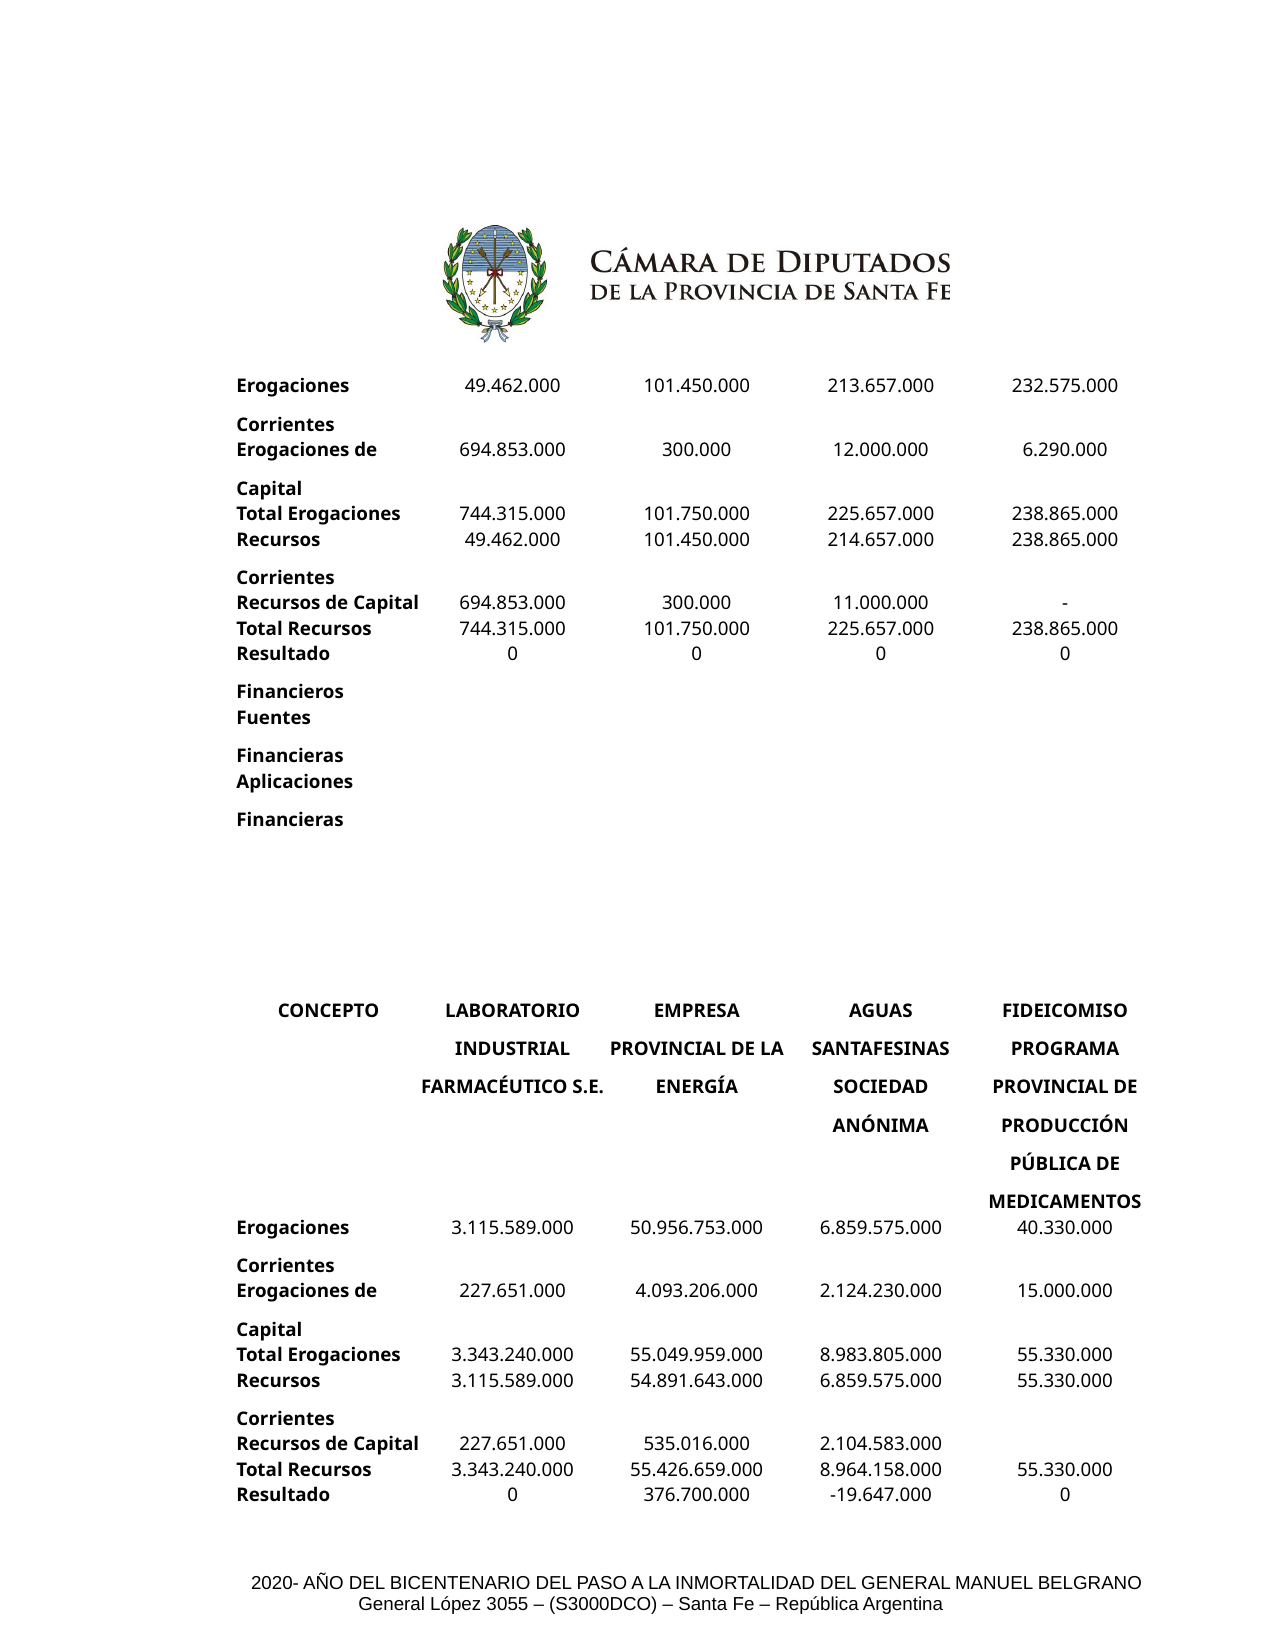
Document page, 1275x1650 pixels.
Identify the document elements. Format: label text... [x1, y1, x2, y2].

table_cell 101.750.000 [605, 615, 788, 641]
table_cell 49.462.000 [420, 526, 604, 589]
table_cell 232.575.000 [973, 373, 1157, 437]
table_cell Resultado Financieros [236, 641, 420, 704]
table_cell Recursos de Capital [236, 1431, 420, 1456]
table_cell 12.000.000 [789, 437, 973, 500]
table_cell 101.750.000 [605, 500, 788, 526]
table_cell Aplicaciones Financieras [236, 768, 420, 832]
table_cell [973, 768, 1157, 832]
table_header CONCEPTO [236, 997, 420, 1214]
table_cell Erogaciones de Capital [236, 437, 420, 500]
table_header EMPRESA PROVINCIAL DE LA ENERGÍA [605, 997, 788, 1214]
table_cell - [973, 590, 1157, 615]
picture [442, 225, 950, 347]
table_cell 3.343.240.000 [420, 1456, 604, 1482]
table_cell Erogaciones de Capital [236, 1278, 420, 1341]
table_cell Erogaciones Corrientes [236, 373, 420, 437]
table_cell Recursos Corrientes [236, 1367, 420, 1431]
table_cell 300.000 [605, 437, 788, 500]
table_cell 40.330.000 [973, 1214, 1157, 1278]
table_cell 225.657.000 [789, 500, 973, 526]
table_header FIDEICOMISO PROGRAMA PROVINCIAL DE PRODUCCIÓN PÚBLICA DE MEDICAMENTOS [973, 997, 1157, 1214]
table_cell [420, 768, 604, 832]
table_cell 376.700.000 [605, 1482, 788, 1507]
table_cell 55.330.000 [973, 1367, 1157, 1431]
table_cell 238.865.000 [973, 526, 1157, 589]
table_cell Total Recursos [236, 615, 420, 641]
table_cell [789, 704, 973, 768]
table_cell 50.956.753.000 [605, 1214, 788, 1278]
table_cell 55.330.000 [973, 1341, 1157, 1367]
table_cell Total Erogaciones [236, 1341, 420, 1367]
table_cell 238.865.000 [973, 500, 1157, 526]
table_cell Resultado [236, 1482, 420, 1507]
table_cell [420, 704, 604, 768]
table_cell [973, 704, 1157, 768]
table_cell 227.651.000 [420, 1278, 604, 1341]
table_cell 15.000.000 [973, 1278, 1157, 1341]
table_cell 3.343.240.000 [420, 1341, 604, 1367]
table_cell 744.315.000 [420, 500, 604, 526]
table_cell 225.657.000 [789, 615, 973, 641]
table_cell 300.000 [605, 590, 788, 615]
table_cell 0 [789, 641, 973, 704]
table_cell 0 [605, 641, 788, 704]
table_cell 6.290.000 [973, 437, 1157, 500]
table_cell 0 [420, 1482, 604, 1507]
table_cell [789, 768, 973, 832]
table_cell 6.859.575.000 [789, 1367, 973, 1431]
table_cell Total Erogaciones [236, 500, 420, 526]
table_cell 55.049.959.000 [605, 1341, 788, 1367]
table_cell 227.651.000 [420, 1431, 604, 1456]
table_cell Total Recursos [236, 1456, 420, 1482]
table_header LABORATORIO INDUSTRIAL FARMACÉUTICO S.E. [420, 997, 604, 1214]
table_cell 213.657.000 [789, 373, 973, 437]
table_cell 3.115.589.000 [420, 1214, 604, 1278]
table_cell 2.124.230.000 [789, 1278, 973, 1341]
table_cell 101.450.000 [605, 373, 788, 437]
table_cell Fuentes Financieras [236, 704, 420, 768]
table_cell 238.865.000 [973, 615, 1157, 641]
table_cell 8.983.805.000 [789, 1341, 973, 1367]
table_cell Recursos de Capital [236, 590, 420, 615]
table_cell Recursos Corrientes [236, 526, 420, 589]
table_cell 2.104.583.000 [789, 1431, 973, 1456]
table_cell [605, 768, 788, 832]
table_header AGUAS SANTAFESINAS SOCIEDAD ANÓNIMA [789, 997, 973, 1214]
table_cell 11.000.000 [789, 590, 973, 615]
table_cell 694.853.000 [420, 590, 604, 615]
table_cell 744.315.000 [420, 615, 604, 641]
table_cell 49.462.000 [420, 373, 604, 437]
table_cell 6.859.575.000 [789, 1214, 973, 1278]
table_cell 4.093.206.000 [605, 1278, 788, 1341]
table_cell 8.964.158.000 [789, 1456, 973, 1482]
table_cell 214.657.000 [789, 526, 973, 589]
table_cell 55.330.000 [973, 1456, 1157, 1482]
table_cell 0 [973, 1482, 1157, 1507]
table_cell 54.891.643.000 [605, 1367, 788, 1431]
table_cell 535.016.000 [605, 1431, 788, 1456]
table_cell 101.450.000 [605, 526, 788, 589]
table_cell [605, 704, 788, 768]
table_cell -19.647.000 [789, 1482, 973, 1507]
table_cell Erogaciones Corrientes [236, 1214, 420, 1278]
table_cell 55.426.659.000 [605, 1456, 788, 1482]
table_cell 3.115.589.000 [420, 1367, 604, 1431]
table_cell [973, 1431, 1157, 1456]
table_cell 694.853.000 [420, 437, 604, 500]
table_cell 0 [973, 641, 1157, 704]
table_cell 0 [420, 641, 604, 704]
